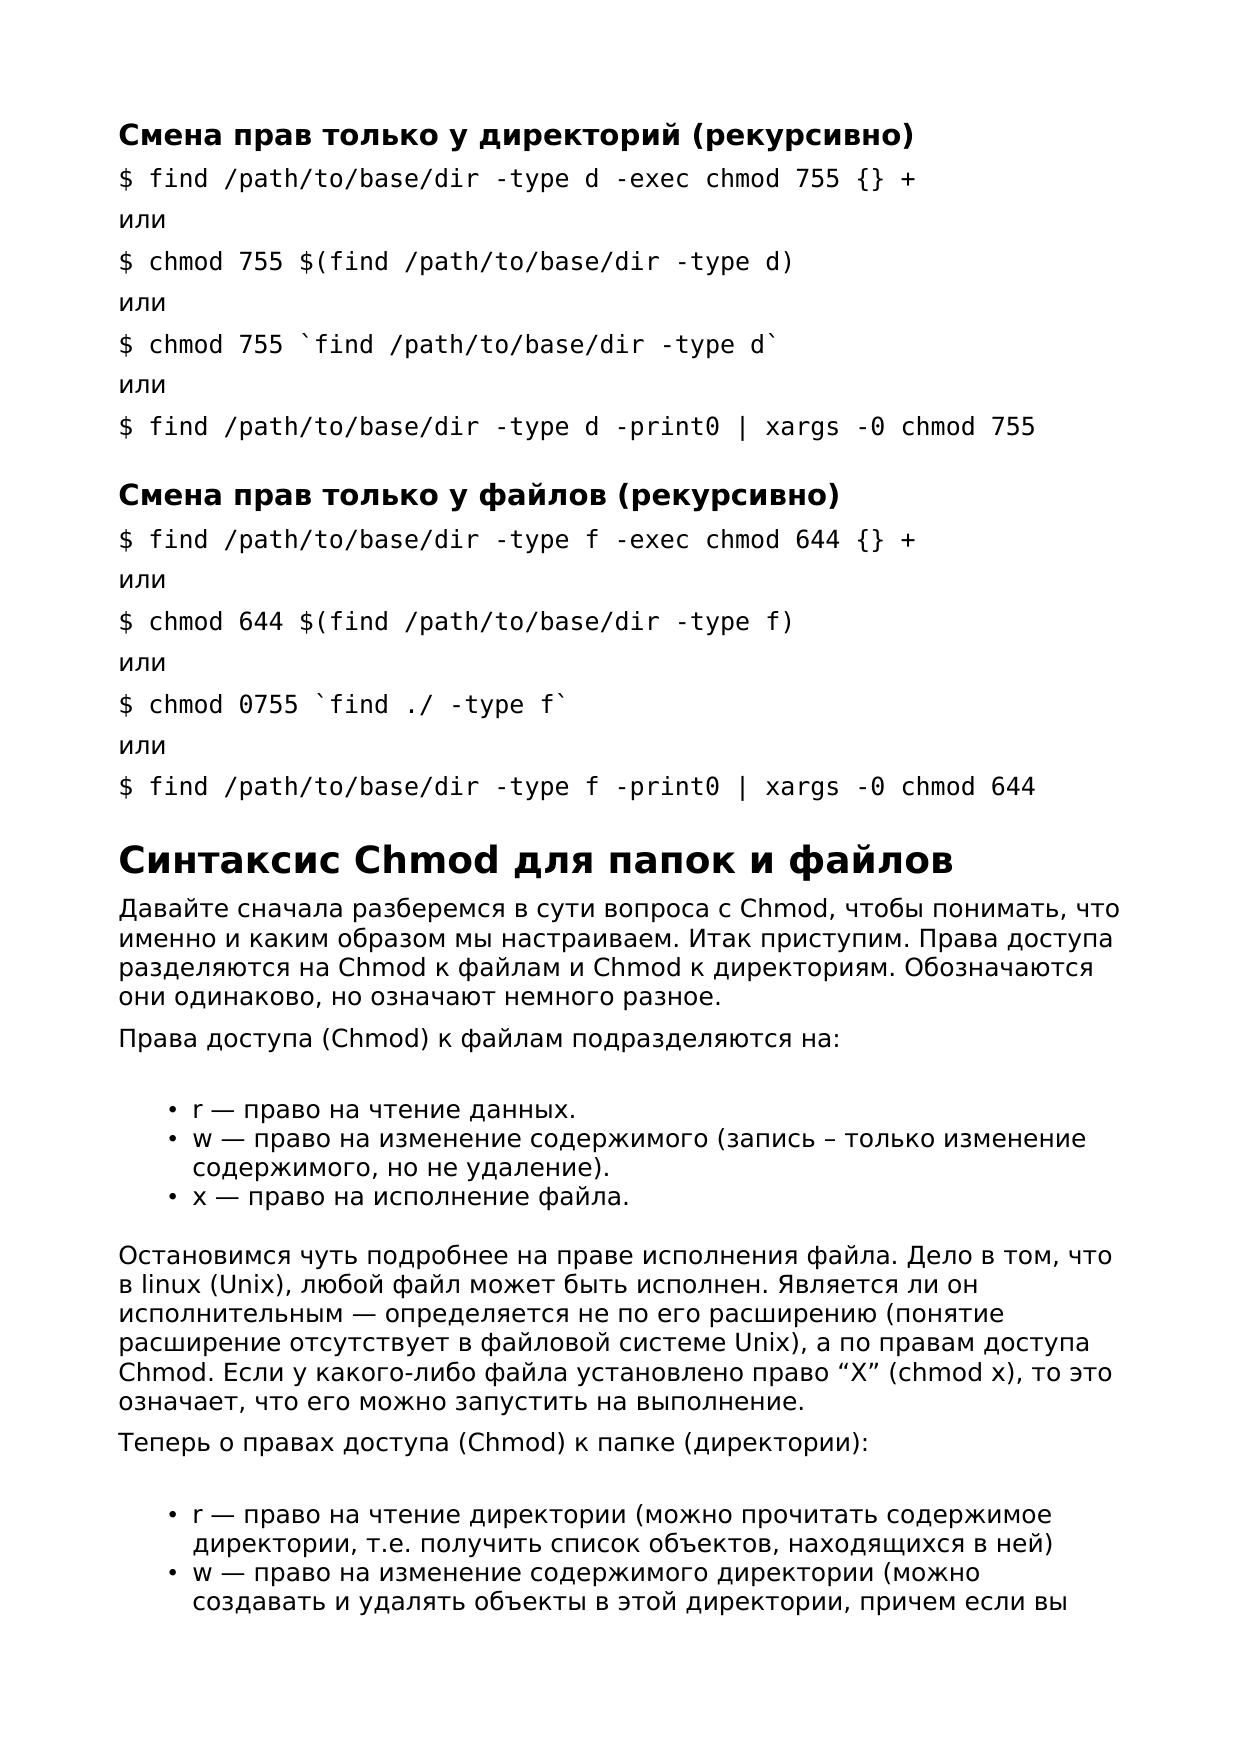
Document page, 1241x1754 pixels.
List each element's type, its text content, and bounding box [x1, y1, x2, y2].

text или [118, 288, 1122, 317]
list x — право на исполнение файла. [177, 1182, 1122, 1212]
list r — право на чтение данных. [177, 1095, 1122, 1124]
text $ chmod 755 $(find /path/to/base/dir -type d) [118, 247, 1122, 276]
list w — право на изменение содержимого (запись – только изменение содержимого, но не удаление). [177, 1124, 1122, 1182]
text $ find /path/to/base/dir -type f -exec chmod 644 {} + [118, 525, 1122, 554]
text или [118, 648, 1122, 677]
subtitle Синтаксис Chmod для папок и файлов [118, 838, 1122, 882]
text $ chmod 755 `find /path/to/base/dir -type d` [118, 330, 1122, 359]
text $ find /path/to/base/dir -type d -exec chmod 755 {} + [118, 164, 1122, 194]
text Права доступа (Chmod) к файлам подразделяются на: [118, 1024, 1122, 1053]
text или [118, 566, 1122, 595]
text или [118, 731, 1122, 760]
text $ chmod 0755 `find ./ -type f` [118, 690, 1122, 719]
subtitle Смена прав только у директорий (рекурсивно) [118, 118, 1122, 152]
text Давайте сначала разберемся в сути вопроса с Chmod, чтобы понимать, что именно и каким образом мы настраиваем. Итак приступим. Права доступа разделяются на Chmod к файлам и Chmod к директориям. Обозначаются они одинаково, но означают немного разное. [118, 895, 1122, 1011]
subtitle Смена прав только у файлов (рекурсивно) [118, 478, 1122, 512]
text Остановимся чуть подробнее на праве исполнения файла. Дело в том, что в linux (Unix), любой файл может быть исполнен. Является ли он исполнительным — определяется не по его расширению (понятие расширение отсутствует в файловой системе Unix), а по правам доступа Chmod. Если у какого-либо файла установлено право “X” (chmod x), то это означает, что его можно запустить на выполнение. [118, 1241, 1122, 1416]
text или [118, 371, 1122, 400]
text $ find /path/to/base/dir -type d -print0 | xargs -0 chmod 755 [118, 412, 1122, 442]
list w — право на изменение содержимого директории (можно создавать и удалять объекты в этой директории, причем если вы [177, 1558, 1122, 1616]
list r — право на чтение директории (можно прочитать содержимое директории, т.е. получить список объектов, находящихся в ней) [177, 1500, 1122, 1558]
text $ find /path/to/base/dir -type f -print0 | xargs -0 chmod 644 [118, 773, 1122, 802]
text Теперь о правах доступа (Chmod) к папке (директории): [118, 1429, 1122, 1458]
text $ chmod 644 $(find /path/to/base/dir -type f) [118, 607, 1122, 637]
text или [118, 206, 1122, 235]
